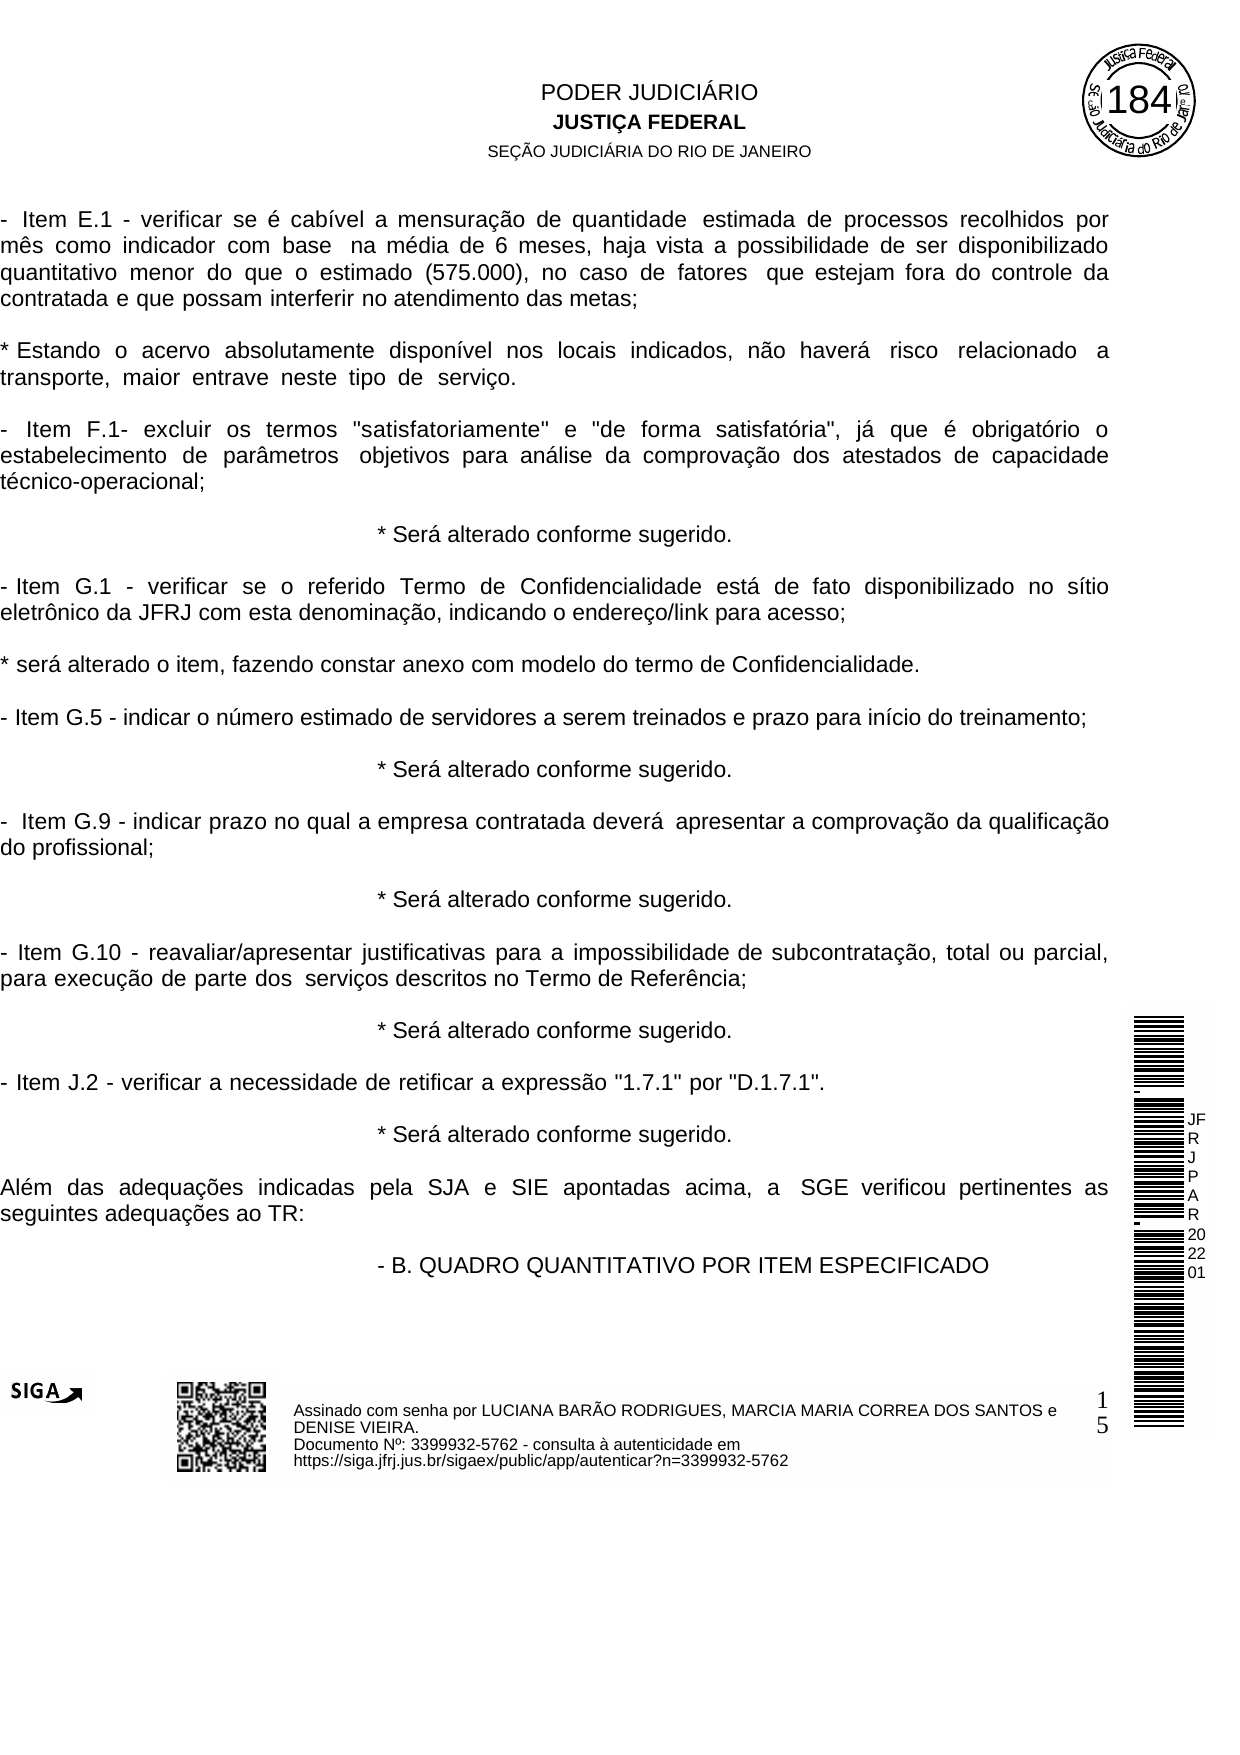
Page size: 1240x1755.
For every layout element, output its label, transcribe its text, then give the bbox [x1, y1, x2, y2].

text ç [1088, 97, 1100, 106]
list B. QUADRO QUANTITATIVO POR ITEM ESPECIFICADO [377, 1252, 1122, 1278]
list JFRJPAR202201134A [1187, 1109, 1206, 1281]
list Estando o acervo absolutamente disponível nos locais indicados, não haverá risco relacionado a transporte, maior entrave neste tipo de serviço. [0, 337, 1109, 390]
list Item J.2 - verificar a necessidade de retificar a expressão "1.7.1" por "D.1.7.1". [0, 1069, 1109, 1096]
list Será alterado conforme sugerido. [377, 521, 1239, 547]
list Item G.9 - indicar prazo no qual a empresa contratada deverá apresentar a comprovação da qualificação do profissional; [0, 808, 1109, 861]
list Item G.10 - reavaliar/apresentar justificativas para a impossibilidade de subcontratação, total ou parcial, para execução de parte dos serviços descritos no Termo de Referência; [0, 938, 1109, 991]
list Item G.5 - indicar o número estimado de servidores a serem treinados e prazo para início do treinamento; [0, 703, 1109, 730]
list Item G.1 - verificar se o referido Termo de Confidencialidade está de fato disponibilizado no sítio eletrônico da JFRJ com esta denominação, indicando o endereço/link para acesso; [0, 573, 1109, 625]
list Será alterado conforme sugerido. [377, 1017, 1122, 1043]
list Será alterado conforme sugerido. [377, 1121, 1122, 1148]
list Será alterado conforme sugerido. [377, 756, 1239, 782]
list será alterado o item, fazendo constar anexo com modelo do termo de Confidencialidade. [0, 651, 1109, 678]
list Item E.1 - verificar se é cabível a mensuração de quantidade estimada de processos recolhidos por mês como indicador com base na média de 6 meses, haja vista a possibilidade de ser disponibilizado quantitativo menor do que o estimado (575.000), no caso de fatores que estejam fora do controle da contratada e que possam interferir no atendimento das metas; [0, 206, 1109, 311]
text Além das adequações indicadas pela SJA e SIE apontadas acima, a SGE verificou pertinentes as seguintes adequações ao TR: [0, 1174, 1109, 1226]
list Será alterado conforme sugerido. [377, 886, 1239, 913]
list Item F.1- excluir os termos "satisfatoriamente" e "de forma satisfatória", já que é obrigatório o estabelecimento de parâmetros objetivos para análise da comprovação dos atestados de capacidade técnico-operacional; [0, 416, 1109, 495]
text e [1180, 96, 1192, 105]
